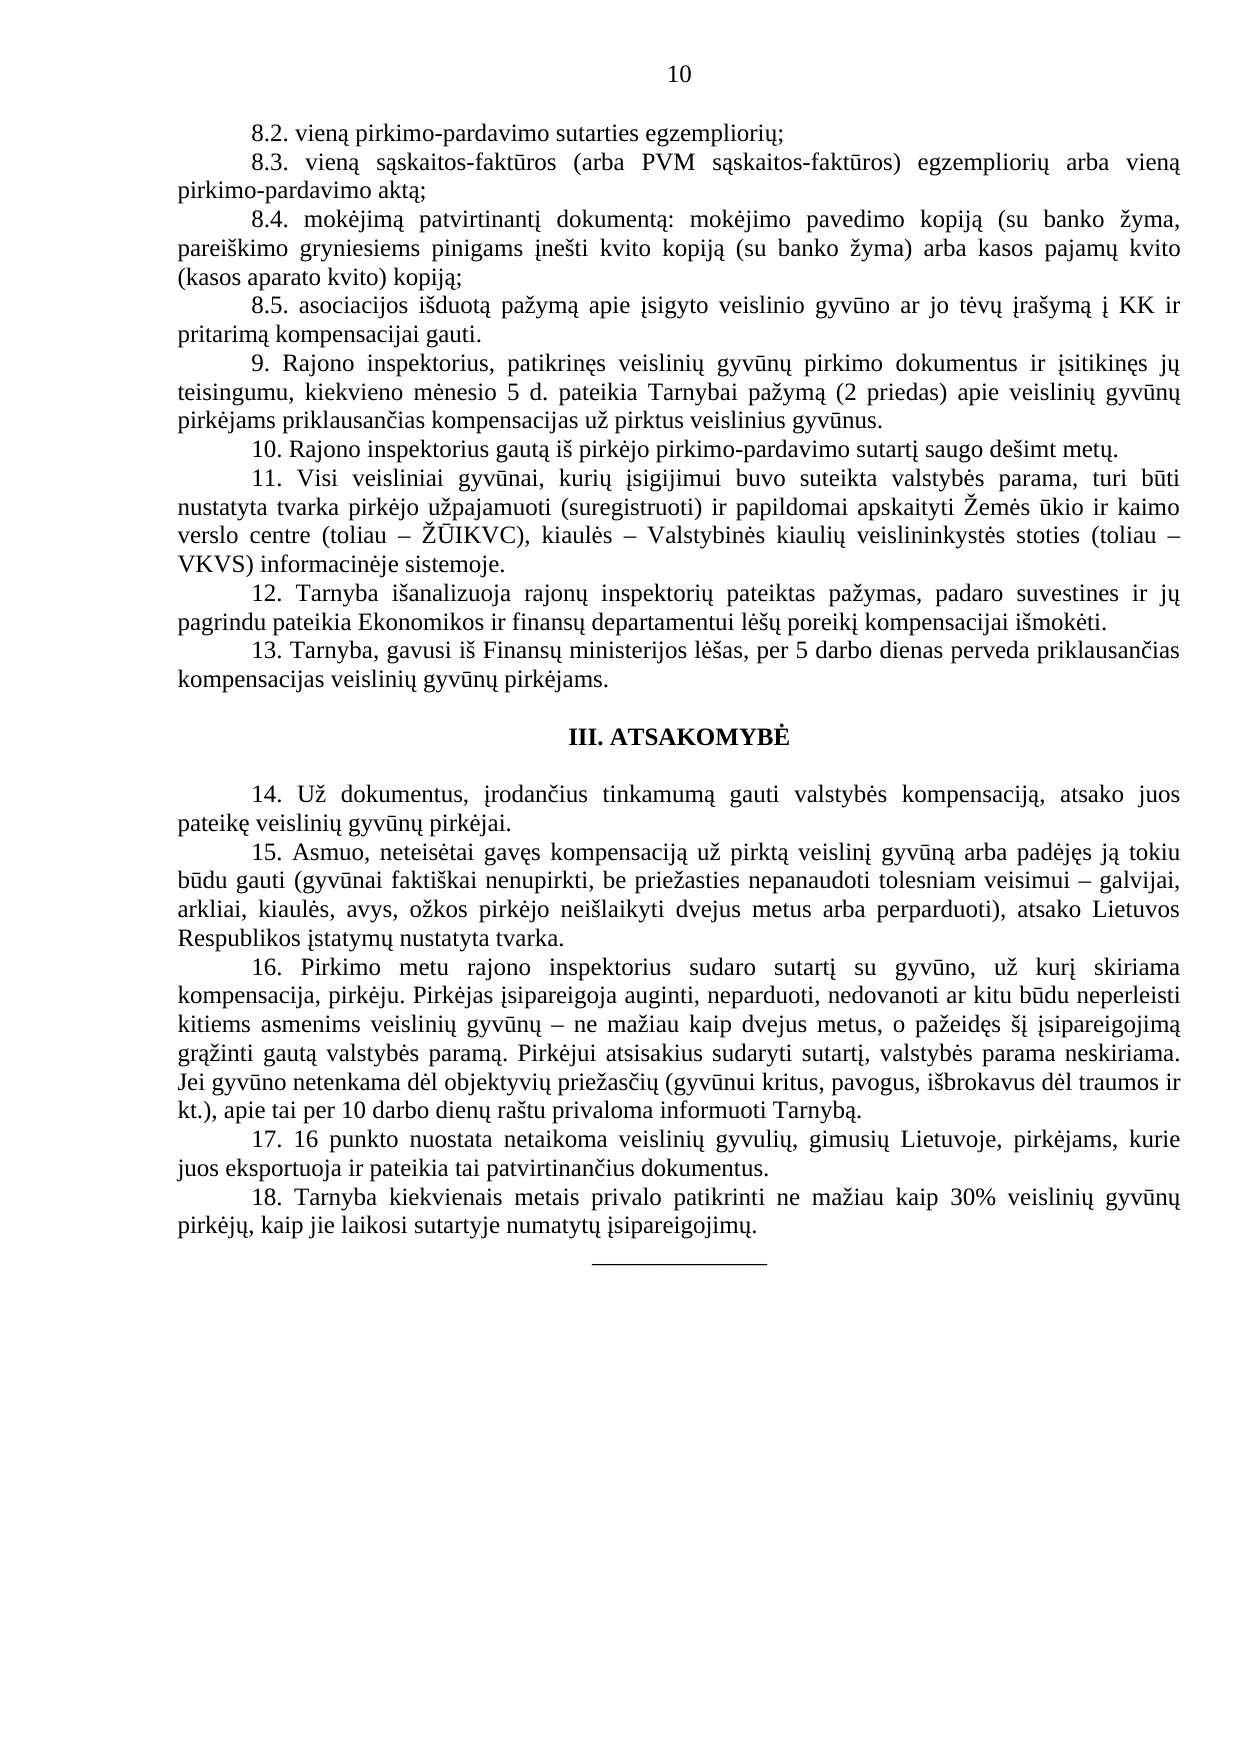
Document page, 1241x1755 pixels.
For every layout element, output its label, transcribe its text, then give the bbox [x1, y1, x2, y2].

text III. ATSAKOMYBĖ [177, 722, 1181, 751]
text 8.3. vieną sąskaitos-faktūros (arba PVM sąskaitos-faktūros) egzempliorių arba vieną pirkimo-pardavimo aktą; [177, 147, 1181, 204]
text 10. Rajono inspektorius gautą iš pirkėjo pirkimo-pardavimo sutartį saugo dešimt metų. [177, 434, 1181, 463]
text ______________ [177, 1239, 1181, 1268]
text 12. Tarnyba išanalizuoja rajonų inspektorių pateiktas pažymas, padaro suvestines ir jų pagrindu pateikia Ekonomikos ir finansų departamentui lėšų poreikį kompensacijai išmokėti. [177, 578, 1181, 636]
text 11. Visi veisliniai gyvūnai, kurių įsigijimui buvo suteikta valstybės parama, turi būti nustatyta tvarka pirkėjo užpajamuoti (suregistruoti) ir papildomai apskaityti Žemės ūkio ir kaimo verslo centre (toliau – ŽŪIKVC), kiaulės – Valstybinės kiaulių veislininkystės stoties (toliau – VKVS) informacinėje sistemoje. [177, 463, 1181, 578]
text 8.4. mokėjimą patvirtinantį dokumentą: mokėjimo pavedimo kopiją (su banko žyma, pareiškimo gryniesiems pinigams įnešti kvito kopiją (su banko žyma) arba kasos pajamų kvito (kasos aparato kvito) kopiją; [177, 204, 1181, 291]
text 14. Už dokumentus, įrodančius tinkamumą gauti valstybės kompensaciją, atsako juos pateikę veislinių gyvūnų pirkėjai. [177, 779, 1181, 837]
text 9. Rajono inspektorius, patikrinęs veislinių gyvūnų pirkimo dokumentus ir įsitikinęs jų teisingumu, kiekvieno mėnesio 5 d. pateikia Tarnybai pažymą (2 priedas) apie veislinių gyvūnų pirkėjams priklausančias kompensacijas už pirktus veislinius gyvūnus. [177, 348, 1181, 434]
text 17. 16 punkto nuostata netaikoma veislinių gyvulių, gimusių Lietuvoje, pirkėjams, kurie juos eksportuoja ir pateikia tai patvirtinančius dokumentus. [177, 1124, 1181, 1182]
text 18. Tarnyba kiekvienais metais privalo patikrinti ne mažiau kaip 30% veislinių gyvūnų pirkėjų, kaip jie laikosi sutartyje numatytų įsipareigojimų. [177, 1182, 1181, 1239]
text 8.5. asociacijos išduotą pažymą apie įsigyto veislinio gyvūno ar jo tėvų įrašymą į KK ir pritarimą kompensacijai gauti. [177, 291, 1181, 348]
text 8.2. vieną pirkimo-pardavimo sutarties egzempliorių; [177, 118, 1181, 147]
text 16. Pirkimo metu rajono inspektorius sudaro sutartį su gyvūno, už kurį skiriama kompensacija, pirkėju. Pirkėjas įsipareigoja auginti, neparduoti, nedovanoti ar kitu būdu neperleisti kitiems asmenims veislinių gyvūnų – ne mažiau kaip dvejus metus, o pažeidęs šį įsipareigojimą grąžinti gautą valstybės paramą. Pirkėjui atsisakius sudaryti sutartį, valstybės parama neskiriama. Jei gyvūno netenkama dėl objektyvių priežasčių (gyvūnui kritus, pavogus, išbrokavus dėl traumos ir kt.), apie tai per 10 darbo dienų raštu privaloma informuoti Tarnybą. [177, 952, 1181, 1124]
text 15. Asmuo, neteisėtai gavęs kompensaciją už pirktą veislinį gyvūną arba padėjęs ją tokiu būdu gauti (gyvūnai faktiškai nenupirkti, be priežasties nepanaudoti tolesniam veisimui – galvijai, arkliai, kiaulės, avys, ožkos pirkėjo neišlaikyti dvejus metus arba perparduoti), atsako Lietuvos Respublikos įstatymų nustatyta tvarka. [177, 837, 1181, 952]
text 13. Tarnyba, gavusi iš Finansų ministerijos lėšas, per 5 darbo dienas perveda priklausančias kompensacijas veislinių gyvūnų pirkėjams. [177, 636, 1181, 693]
